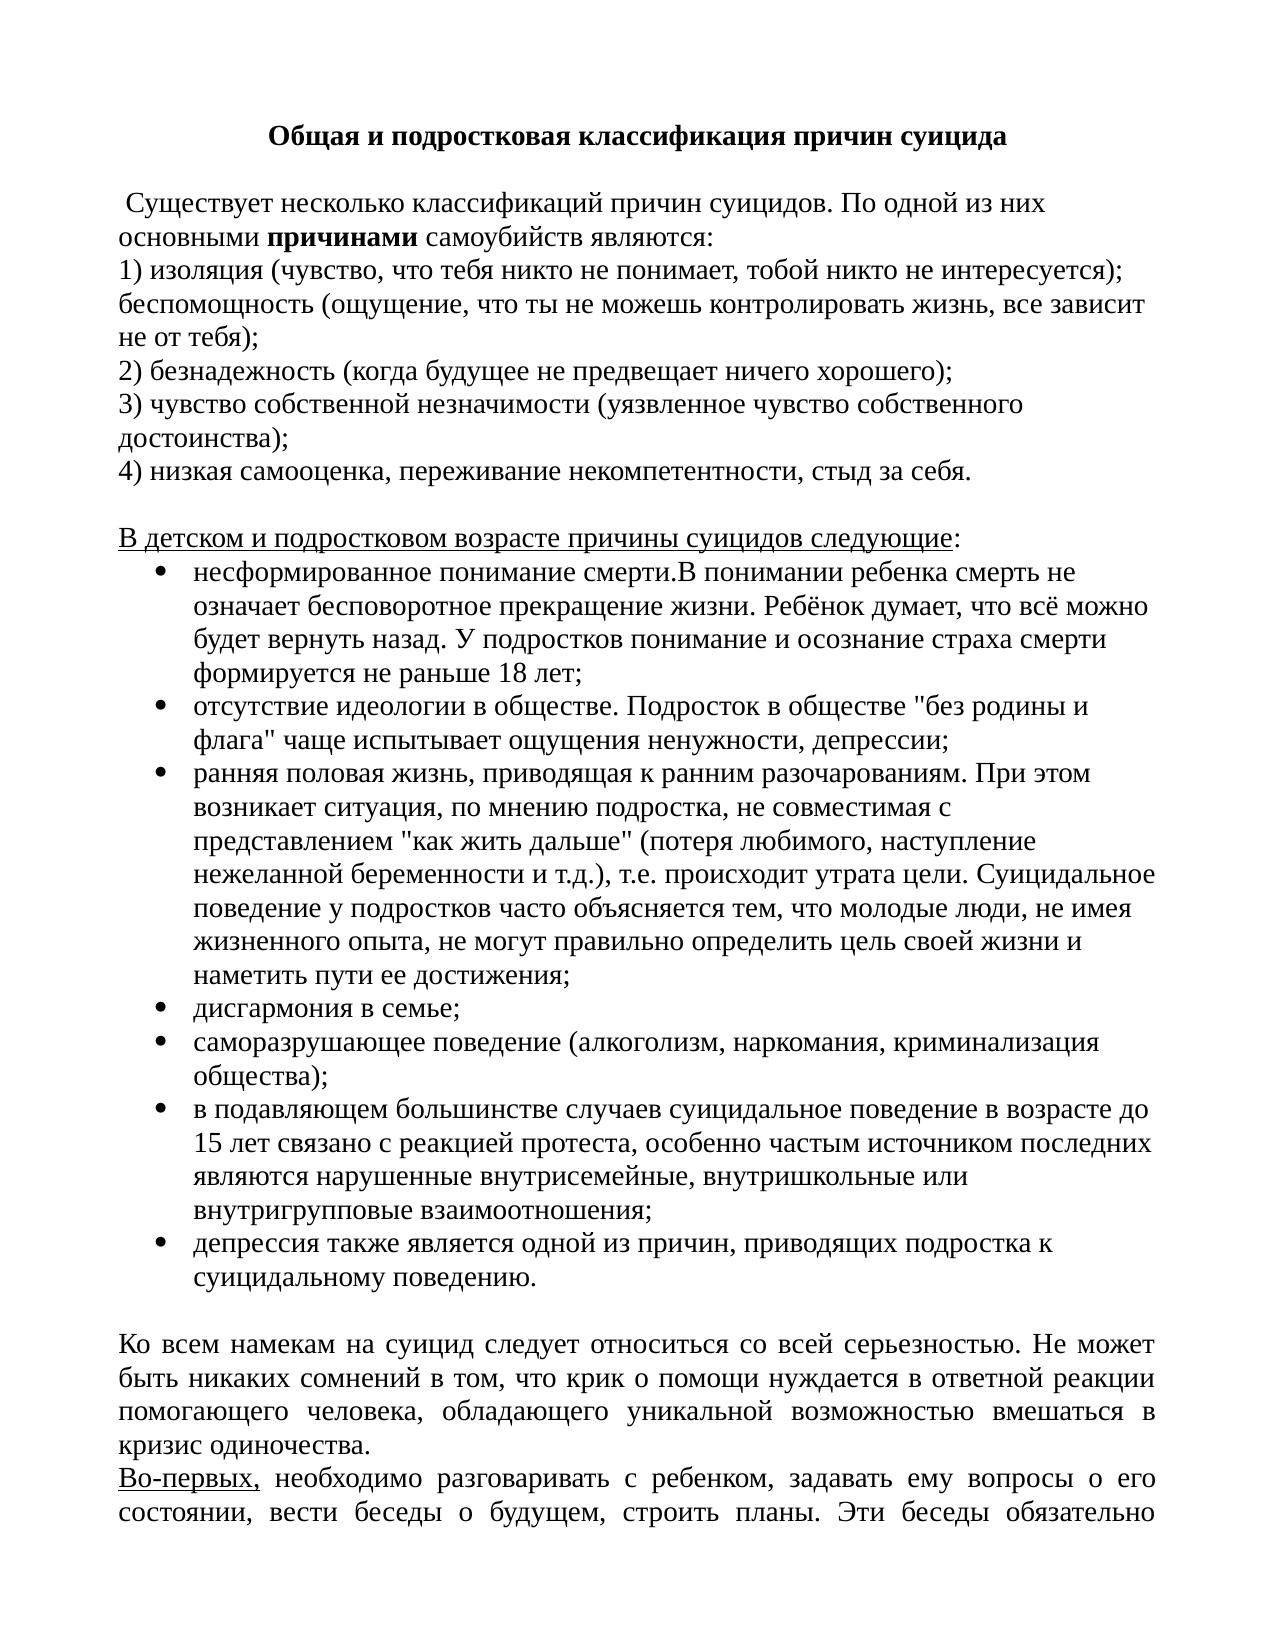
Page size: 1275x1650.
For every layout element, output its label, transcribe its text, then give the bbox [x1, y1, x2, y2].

list дисгармония в семье; [156, 991, 1157, 1024]
list в подавляющем большинстве случаев суицидальное поведение в возрасте до 15 лет связано с реакцией протеста, особенно частым источником последних являются нарушенные внутрисемейные, внутришкольные или внутригрупповые взаимоотношения; [156, 1091, 1157, 1226]
text Общая и подростковая классификация причин суицида [118, 118, 1157, 152]
text В детском и подростковом возрасте причины суицидов следующие: [118, 521, 1157, 554]
text 1) изоляция (чувство, что тебя никто не понимает, тобой никто не интересуется); беспомощность (ощущение, что ты не можешь контролировать жизнь, все зависит не от тебя); 2) безнадежность (когда будущее не предвещает ничего хорошего); 3) чувство собственной незначимости (уязвленное чувство собственного достоинства); 4) низкая самооценка, переживание некомпетентности, стыд за себя. [118, 252, 1157, 487]
text Ко всем намекам на суицид следует относиться со всей серьезностью. Не может быть никаких сомнений в том, что крик о помощи нуждается в ответной реакции помогающего человека, обладающего уникальной возможностью вмешаться в кризис одиночества. [118, 1326, 1157, 1461]
text Во-первых, необходимо разговаривать с ребенком, задавать ему вопросы о его состоянии, вести беседы о будущем, строить планы. Эти беседы обязательно [118, 1461, 1157, 1528]
text Существует несколько классификаций причин суицидов. По одной из них основными причинами самоубийств являются: [118, 185, 1157, 252]
list отсутствие идеологии в обществе. Подросток в обществе "без родины и флага" чаще испытывает ощущения ненужности, депрессии; [156, 688, 1157, 756]
list ранняя половая жизнь, приводящая к ранним разочарованиям. При этом возникает ситуация, по мнению подростка, не совместимая с представлением "как жить дальше" (потеря любимого, наступление нежеланной беременности и т.д.), т.е. происходит утрата цели. Суицидальное поведение у подростков часто объясняется тем, что молодые люди, не имея жизненного опыта, не могут правильно определить цель своей жизни и наметить пути ее достижения; [156, 756, 1157, 991]
list несформированное понимание смерти.В понимании ребенка смерть не означает бесповоротное прекращение жизни. Ребёнок думает, что всё можно будет вернуть назад. У подростков понимание и осознание страха смерти формируется не раньше 18 лет; [156, 554, 1157, 688]
list саморазрушающее поведение (алкоголизм, наркомания, криминализация общества); [156, 1024, 1157, 1091]
list депрессия также является одной из причин, приводящих подростка к суицидальному поведению. [156, 1226, 1157, 1293]
